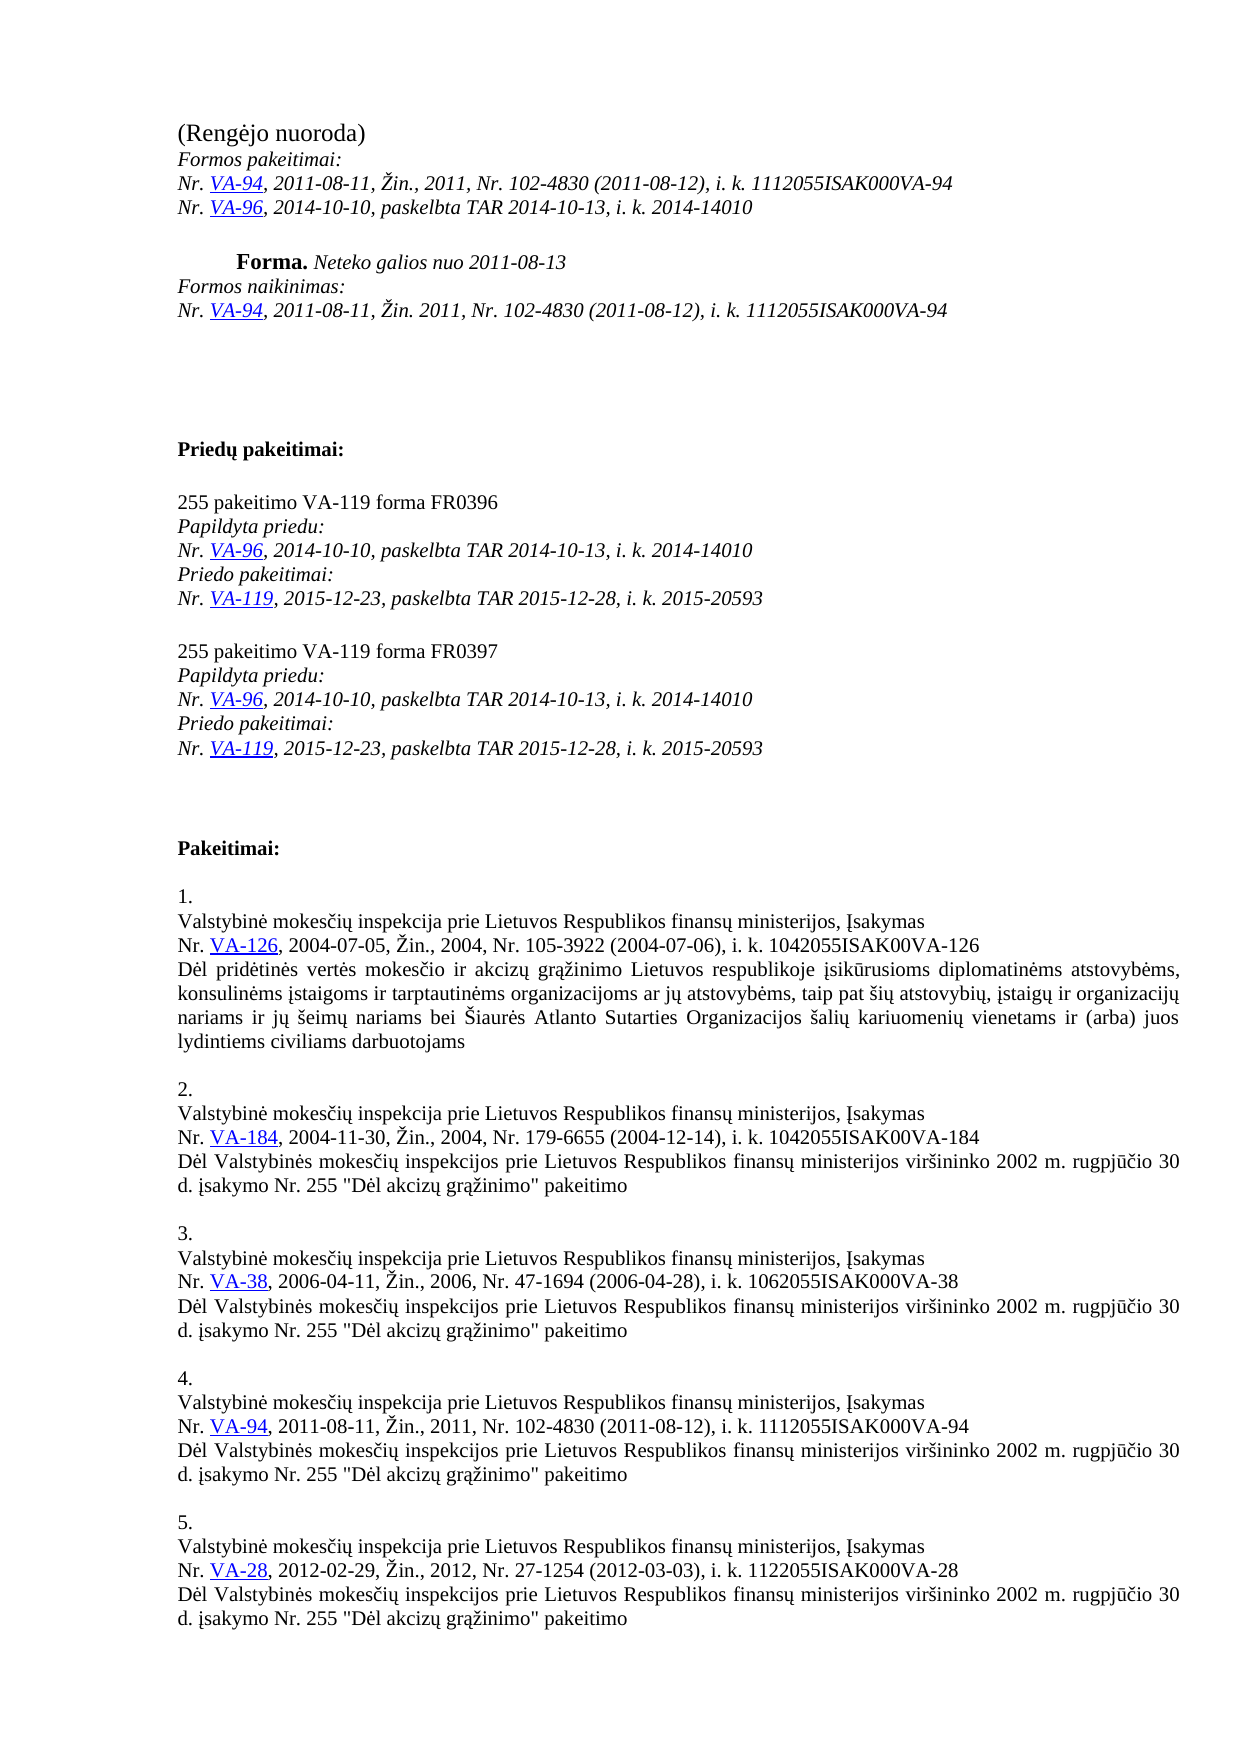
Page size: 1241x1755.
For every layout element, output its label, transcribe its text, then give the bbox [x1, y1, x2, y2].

text Nr. VA-119, 2015-12-23, paskelbta TAR 2015-12-28, i. k. 2015-20593 [177, 586, 1181, 610]
text Valstybinė mokesčių inspekcija prie Lietuvos Respublikos finansų ministerijos, Įsakymas [177, 1390, 1181, 1414]
text Nr. VA-96, 2014-10-10, paskelbta TAR 2014-10-13, i. k. 2014-14010 [177, 687, 1181, 711]
text Dėl Valstybinės mokesčių inspekcijos prie Lietuvos Respublikos finansų ministerijos viršininko 2002 m. rugpjūčio 30 d. įsakymo Nr. 255 "Dėl akcizų grąžinimo" pakeitimo [177, 1293, 1181, 1342]
text Nr. VA-126, 2004-07-05, Žin., 2004, Nr. 105-3922 (2004-07-06), i. k. 1042055ISAK00VA-126 [177, 933, 1181, 957]
text Nr. VA-94, 2011-08-11, Žin., 2011, Nr. 102-4830 (2011-08-12), i. k. 1112055ISAK000VA-94 [177, 1414, 1181, 1438]
text Nr. VA-119, 2015-12-23, paskelbta TAR 2015-12-28, i. k. 2015-20593 [177, 735, 1181, 759]
text Priedų pakeitimai: [177, 437, 1181, 461]
text 2. [177, 1077, 1181, 1101]
text Forma. Neteko galios nuo 2011-08-13 [177, 248, 1181, 274]
text Valstybinė mokesčių inspekcija prie Lietuvos Respublikos finansų ministerijos, Įsakymas [177, 1245, 1181, 1269]
text Nr. VA-28, 2012-02-29, Žin., 2012, Nr. 27-1254 (2012-03-03), i. k. 1122055ISAK000VA-28 [177, 1558, 1181, 1582]
text Nr. VA-38, 2006-04-11, Žin., 2006, Nr. 47-1694 (2006-04-28), i. k. 1062055ISAK000VA-38 [177, 1269, 1181, 1293]
text Papildyta priedu: [177, 663, 1181, 687]
text Nr. VA-94, 2011-08-11, Žin. 2011, Nr. 102-4830 (2011-08-12), i. k. 1112055ISAK000VA-94 [177, 298, 1181, 322]
text Dėl Valstybinės mokesčių inspekcijos prie Lietuvos Respublikos finansų ministerijos viršininko 2002 m. rugpjūčio 30 d. įsakymo Nr. 255 "Dėl akcizų grąžinimo" pakeitimo [177, 1149, 1181, 1197]
text Priedo pakeitimai: [177, 562, 1181, 586]
text 4. [177, 1366, 1181, 1390]
text Nr. VA-96, 2014-10-10, paskelbta TAR 2014-10-13, i. k. 2014-14010 [177, 195, 1181, 219]
text Valstybinė mokesčių inspekcija prie Lietuvos Respublikos finansų ministerijos, Įsakymas [177, 1534, 1181, 1558]
text Dėl Valstybinės mokesčių inspekcijos prie Lietuvos Respublikos finansų ministerijos viršininko 2002 m. rugpjūčio 30 d. įsakymo Nr. 255 "Dėl akcizų grąžinimo" pakeitimo [177, 1438, 1181, 1486]
text (Rengėjo nuoroda) [177, 118, 1181, 147]
text Nr. VA-184, 2004-11-30, Žin., 2004, Nr. 179-6655 (2004-12-14), i. k. 1042055ISAK00VA-184 [177, 1125, 1181, 1149]
text 3. [177, 1221, 1181, 1245]
text Papildyta priedu: [177, 514, 1181, 538]
text 255 pakeitimo VA-119 forma FR0397 [177, 639, 1181, 663]
text Nr. VA-96, 2014-10-10, paskelbta TAR 2014-10-13, i. k. 2014-14010 [177, 538, 1181, 562]
text 255 pakeitimo VA-119 forma FR0396 [177, 490, 1181, 514]
text Pakeitimai: [177, 836, 1181, 860]
text Priedo pakeitimai: [177, 711, 1181, 735]
text Formos pakeitimai: [177, 147, 1181, 171]
text Dėl pridėtinės vertės mokesčio ir akcizų grąžinimo Lietuvos respublikoje įsikūrusioms diplomatinėms atstovybėms, konsulinėms įstaigoms ir tarptautinėms organizacijoms ar jų atstovybėms, taip pat šių atstovybių, įstaigų ir organizacijų nariams ir jų šeimų nariams bei Šiaurės Atlanto Sutarties Organizacijos šalių kariuomenių vienetams ir (arba) juos lydintiems civiliams darbuotojams [177, 957, 1181, 1053]
text Formos naikinimas: [177, 274, 1181, 298]
text Valstybinė mokesčių inspekcija prie Lietuvos Respublikos finansų ministerijos, Įsakymas [177, 1101, 1181, 1125]
text Dėl Valstybinės mokesčių inspekcijos prie Lietuvos Respublikos finansų ministerijos viršininko 2002 m. rugpjūčio 30 d. įsakymo Nr. 255 "Dėl akcizų grąžinimo" pakeitimo [177, 1582, 1181, 1630]
text 1. [177, 884, 1181, 908]
text Nr. VA-94, 2011-08-11, Žin., 2011, Nr. 102-4830 (2011-08-12), i. k. 1112055ISAK000VA-94 [177, 171, 1181, 195]
text 5. [177, 1510, 1181, 1534]
text Valstybinė mokesčių inspekcija prie Lietuvos Respublikos finansų ministerijos, Įsakymas [177, 908, 1181, 933]
